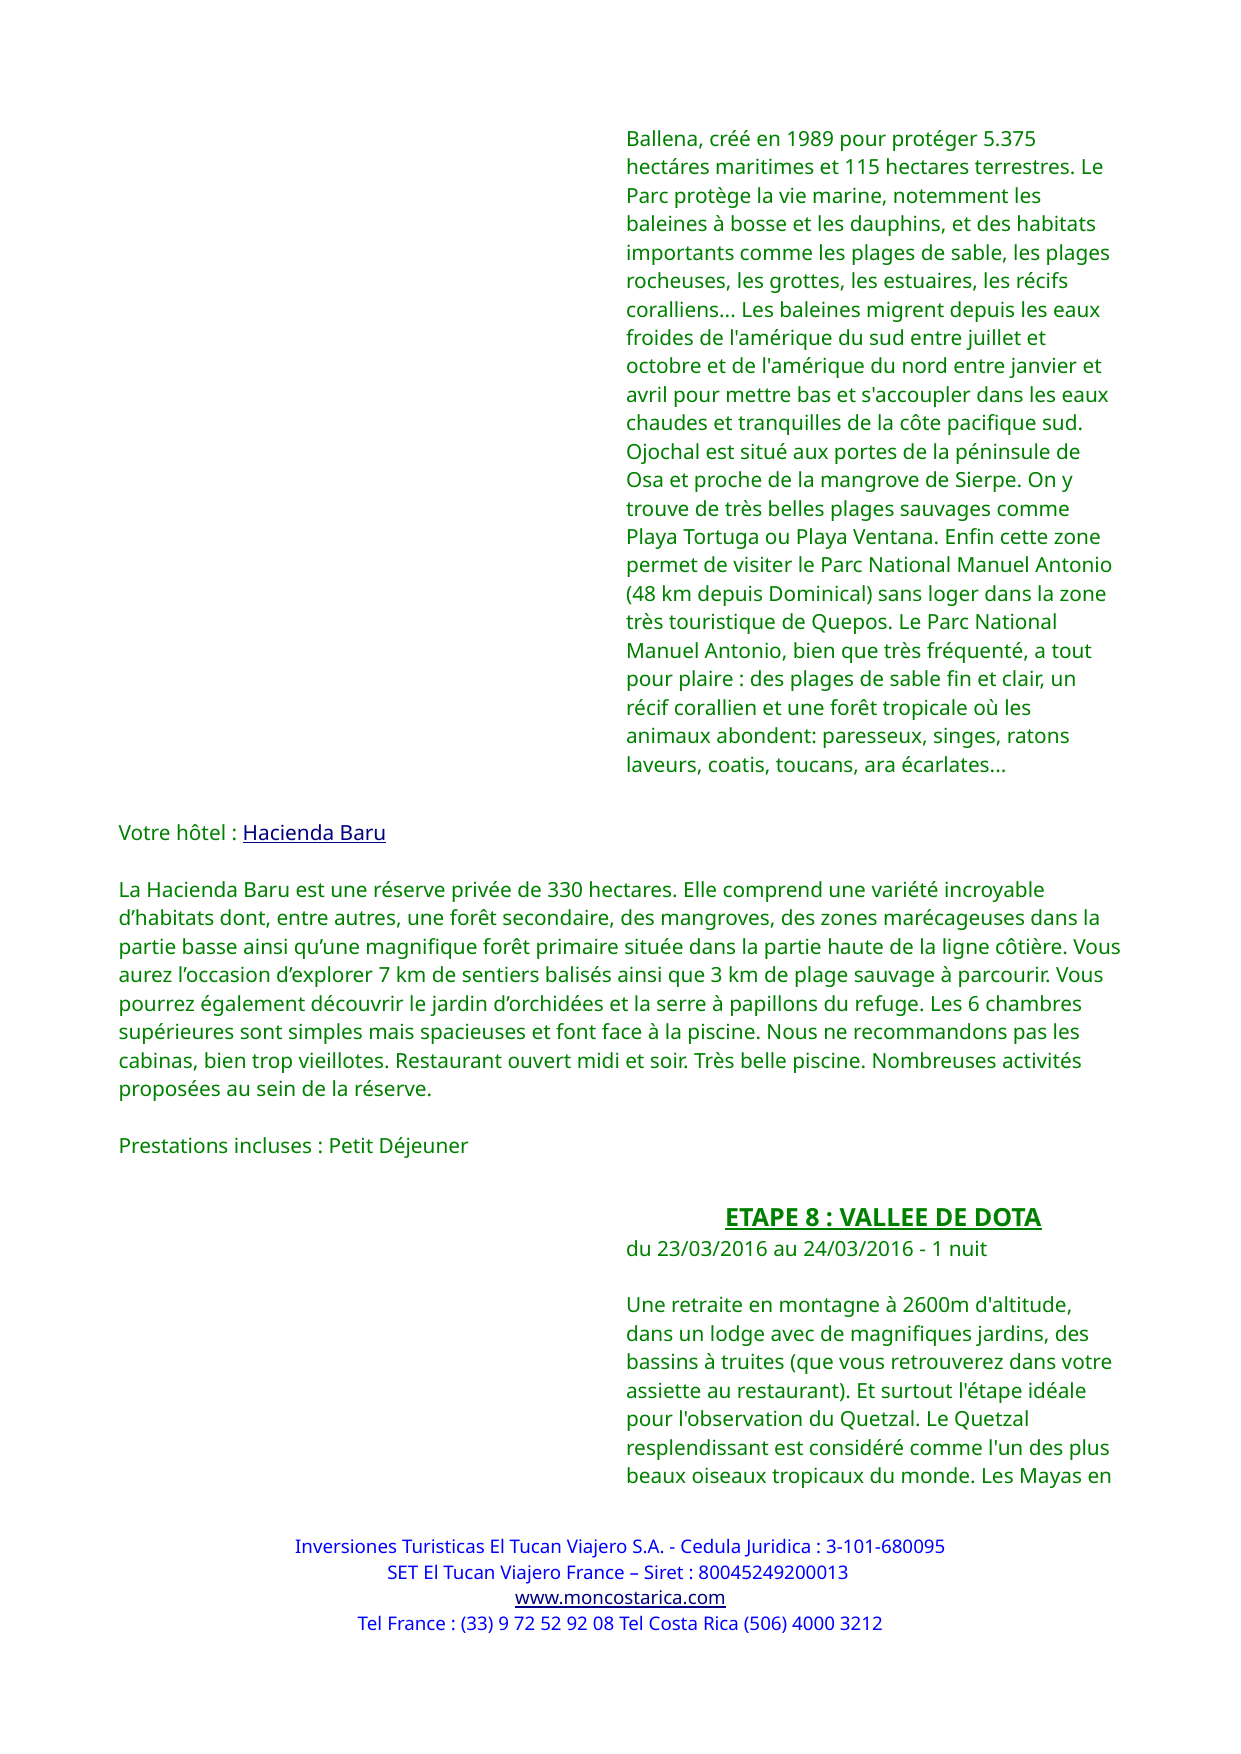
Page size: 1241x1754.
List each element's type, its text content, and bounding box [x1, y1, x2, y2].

table_header [118, 1194, 620, 1495]
text La Hacienda Baru est une réserve privée de 330 hectares. Elle comprend une variété incroyable d’habitats dont, entre autres, une forêt secondaire, des mangroves, des zones marécageuses dans la partie basse ainsi qu’une magnifique forêt primaire située dans la partie haute de la ligne côtière. Vous aurez l’occasion d’explorer 7 km de sentiers balisés ainsi que 3 km de plage sauvage à parcourir. Vous pourrez également découvrir le jardin d’orchidées et la serre à papillons du refuge. Les 6 chambres supérieures sont simples mais spacieuses et font face à la piscine. Nous ne recommandons pas les cabinas, bien trop vieillotes. Restaurant ouvert midi et soir. Très belle piscine. Nombreuses activités proposées au sein de la réserve. [118, 875, 1122, 1103]
table_header ETAPE 8 : VALLEE DE DOTA du 23/03/2016 au 24/03/2016 - 1 nuit Une retraite en montagne à 2600m d'altitude, dans un lodge avec de magnifiques jardins, des bassins à truites (que vous retrouverez dans votre assiette au restaurant). Et surtout l'étape idéale pour l'observation du Quetzal. Le Quetzal resplendissant est considéré comme l'un des plus beaux oiseaux tropicaux du monde. Les Mayas en [620, 1194, 1122, 1495]
table_header Ballena, créé en 1989 pour protéger 5.375 hectáres maritimes et 115 hectares terrestres. Le Parc protège la vie marine, notemment les baleines à bosse et les dauphins, et des habitats importants comme les plages de sable, les plages rocheuses, les grottes, les estuaires, les récifs coralliens... Les baleines migrent depuis les eaux froides de l'amérique du sud entre juillet et octobre et de l'amérique du nord entre janvier et avril pour mettre bas et s'accoupler dans les eaux chaudes et tranquilles de la côte pacifique sud. Ojochal est situé aux portes de la péninsule de Osa et proche de la mangrove de Sierpe. On y trouve de très belles plages sauvages comme Playa Tortuga ou Playa Ventana. Enfin cette zone permet de visiter le Parc National Manuel Antonio (48 km depuis Dominical) sans loger dans la zone très touristique de Quepos. Le Parc National Manuel Antonio, bien que très fréquenté, a tout pour plaire : des plages de sable fin et clair, un récif corallien et une forêt tropicale où les animaux abondent: paresseux, singes, ratons laveurs, coatis, toucans, ara écarlates... [620, 118, 1122, 784]
text Prestations incluses : Petit Déjeuner [118, 1131, 1122, 1160]
text Votre hôtel : Hacienda Baru [118, 818, 1122, 846]
table_header [118, 118, 620, 784]
